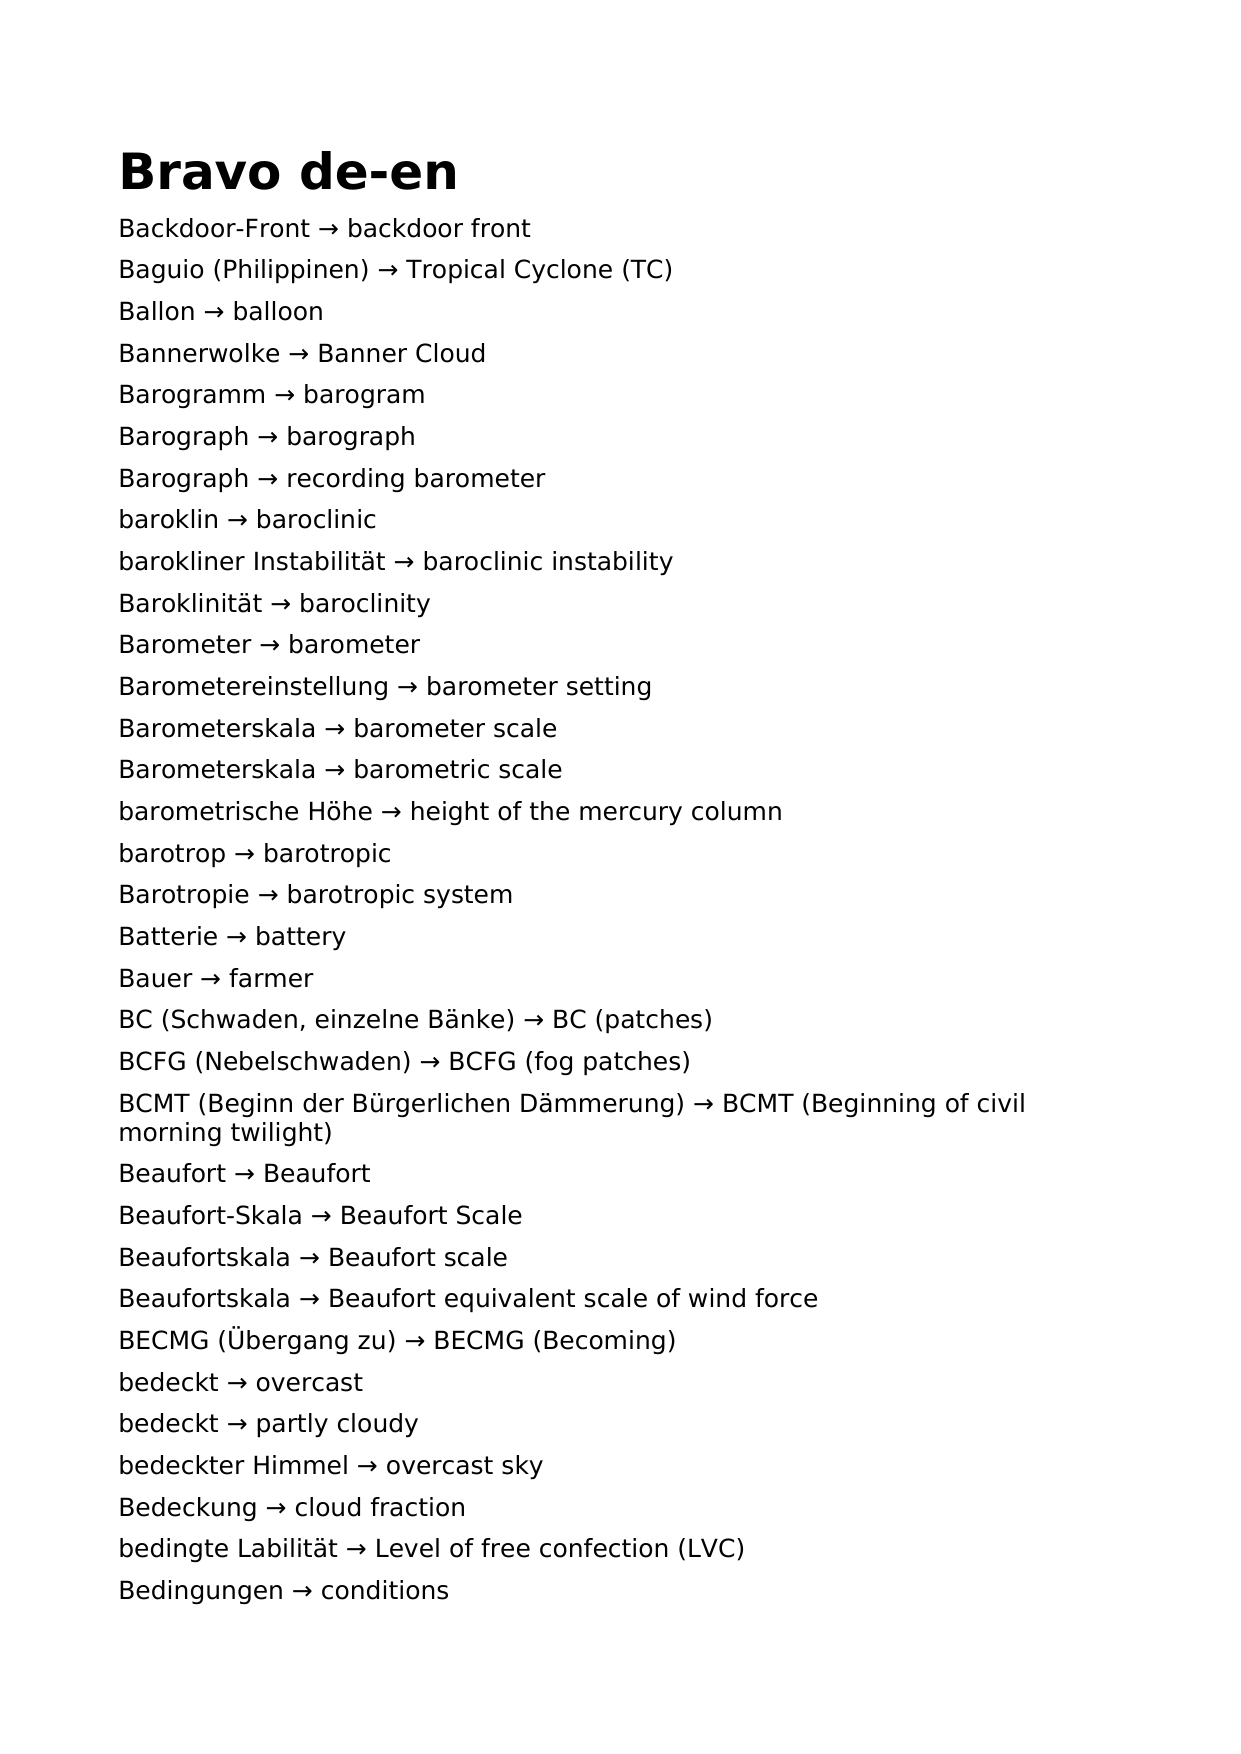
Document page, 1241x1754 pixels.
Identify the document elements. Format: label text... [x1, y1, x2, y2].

text baroklin → baroclinic [118, 506, 1122, 535]
text Beaufort-Skala → Beaufort Scale [118, 1201, 1122, 1231]
text Beaufortskala → Beaufort equivalent scale of wind force [118, 1285, 1122, 1314]
text Barometerskala → barometer scale [118, 714, 1122, 743]
text bedingte Labilität → Level of free confection (LVC) [118, 1535, 1122, 1564]
text Baroklinität → baroclinity [118, 589, 1122, 618]
text bedeckt → overcast [118, 1368, 1122, 1397]
text barokliner Instabilität → baroclinic instability [118, 547, 1122, 576]
text Batterie → battery [118, 922, 1122, 951]
text Ballon → balloon [118, 297, 1122, 326]
text Barograph → recording barometer [118, 464, 1122, 493]
text bedeckt → partly cloudy [118, 1410, 1122, 1439]
text Beaufortskala → Beaufort scale [118, 1243, 1122, 1272]
text Bannerwolke → Banner Cloud [118, 339, 1122, 368]
text Bedeckung → cloud fraction [118, 1493, 1122, 1522]
text Backdoor-Front → backdoor front [118, 214, 1122, 243]
text BC (Schwaden, einzelne Bänke) → BC (patches) [118, 1006, 1122, 1035]
text bedeckter Himmel → overcast sky [118, 1451, 1122, 1481]
text Baguio (Philippinen) → Tropical Cyclone (TC) [118, 256, 1122, 285]
subtitle Bravo de-en [118, 143, 1122, 201]
text BCFG (Nebelschwaden) → BCFG (fog patches) [118, 1047, 1122, 1076]
text barometrische Höhe → height of the mercury column [118, 797, 1122, 826]
text Barometereinstellung → barometer setting [118, 672, 1122, 701]
text Barogramm → barogram [118, 381, 1122, 410]
text Barometer → barometer [118, 631, 1122, 660]
text Barograph → barograph [118, 422, 1122, 451]
text Barometerskala → barometric scale [118, 756, 1122, 785]
text Bedingungen → conditions [118, 1576, 1122, 1606]
text BECMG (Übergang zu) → BECMG (Becoming) [118, 1326, 1122, 1356]
text Barotropie → barotropic system [118, 881, 1122, 910]
text barotrop → barotropic [118, 839, 1122, 868]
text BCMT (Beginn der Bürgerlichen Dämmerung) → BCMT (Beginning of civil morning twilight) [118, 1089, 1122, 1147]
text Bauer → farmer [118, 964, 1122, 993]
text Beaufort → Beaufort [118, 1160, 1122, 1189]
